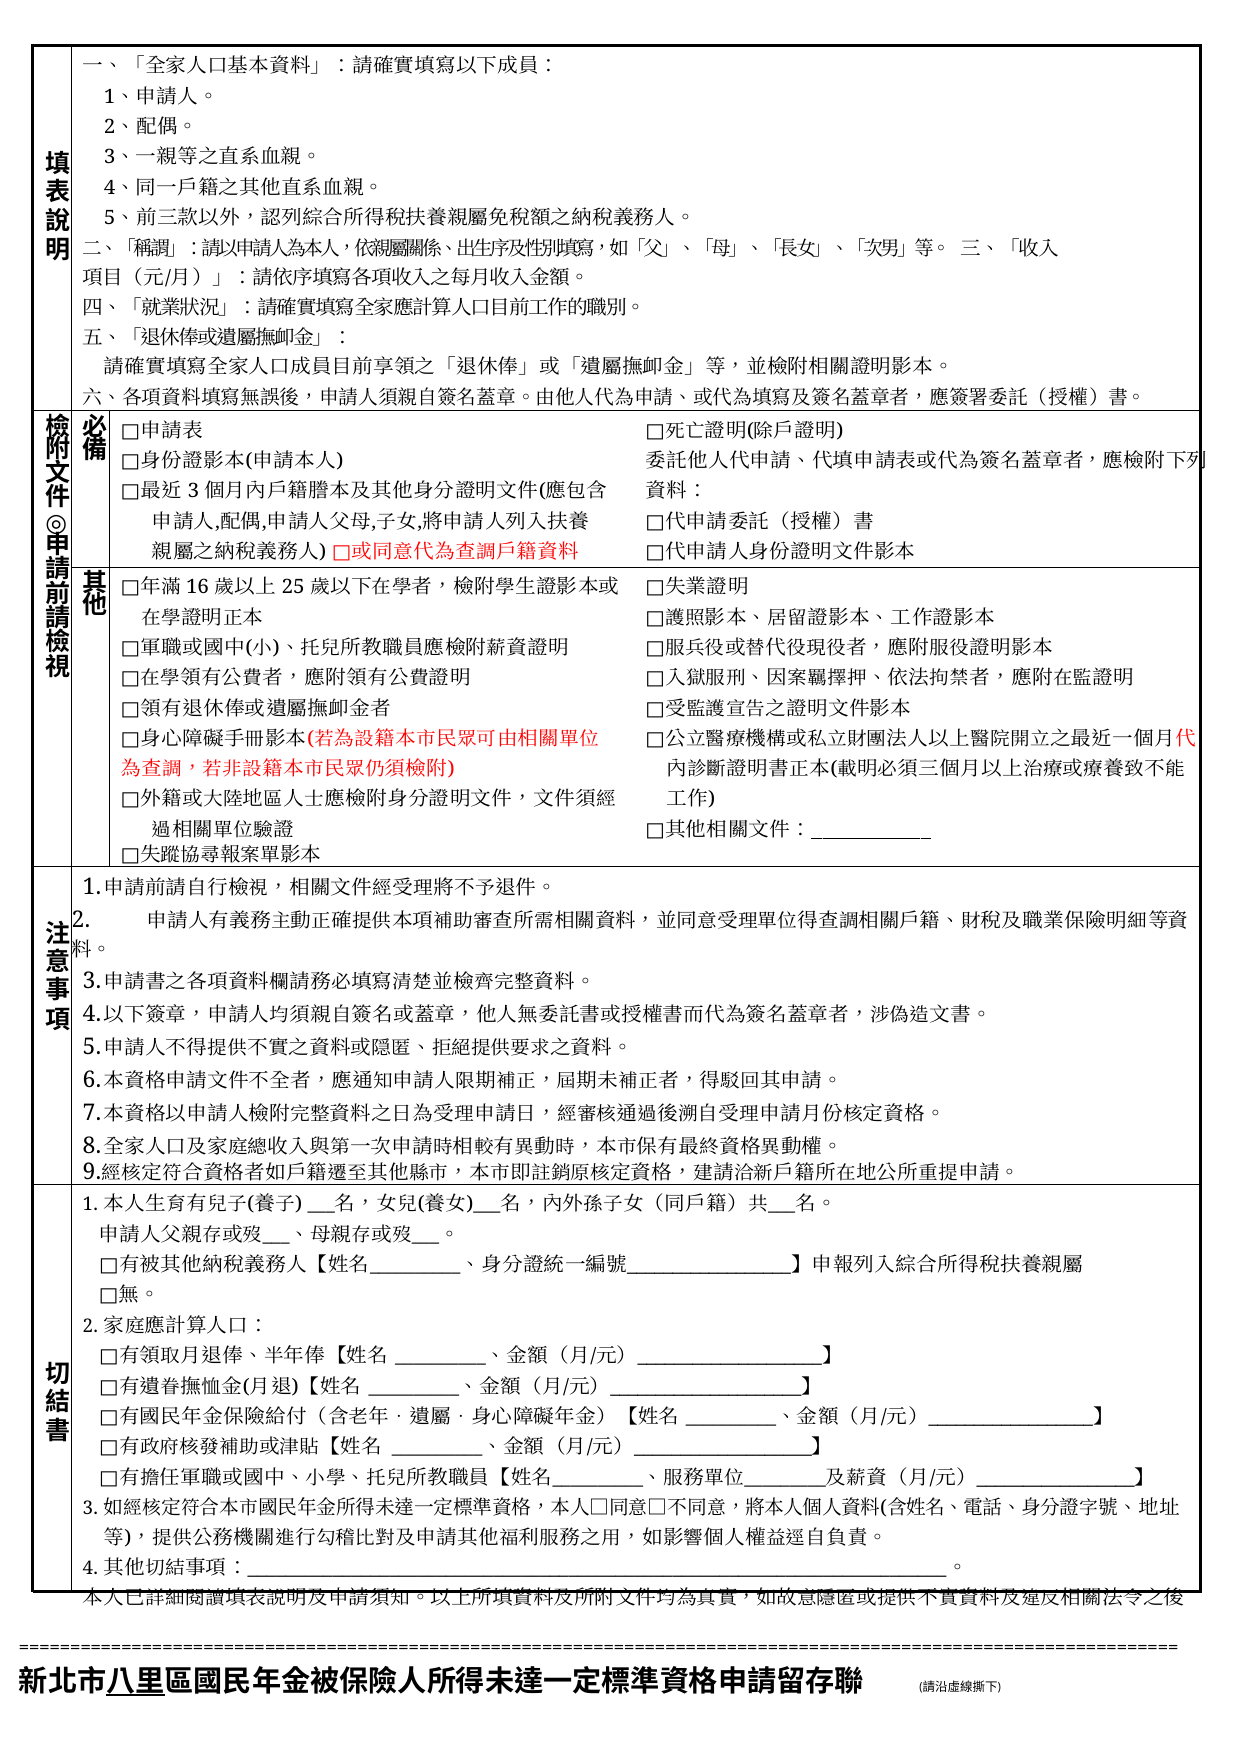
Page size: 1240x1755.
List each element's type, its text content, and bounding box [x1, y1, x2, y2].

table_cell 其他 [72, 568, 109, 866]
text 新北市八里區國民年金被保險人所得未達一定標準資格申請留存聯 (請沿虛線撕下) [19, 1658, 1229, 1700]
table_cell 申請前請自行檢視，相關文件經受理將不予退件。 申請人有義務主動正確提供本項補助審查所需相關資料，並同意受理單位得查調相關戶籍、財稅及職業保險明細等資料。 申請書之各項資料欄請務必填寫清楚並檢齊完整資料。 以下簽章，申請人均須親自簽名或蓋章，他人無委託書或授權書而代為簽名蓋章者，涉偽造文書。 申請人不得提供不實之資料或隠匿、拒絕提供要求之資料。 本資格申請文件不全者，應通知申請人限期補正，屆期未補正者，得駁回其申請。 本資格以申請人檢附完整資料之日為受理申請日，經審核通過後溯自受理申請月份核定資格。 全家人口及家庭總收入與第一次申請時相較有異動時，本市保有最終資格異動權。 經核定符合資格者如戶籍遷至其他縣市，本市即註銷原核定資格，建請洽新戶籍所在地公所重提申請。 [72, 867, 1199, 1184]
table_cell □年滿 16 歲以上 25 歲以下在學者，檢附學生證影本或 □失業證明 在學證明正本 □護照影本、居留證影本、工作證影本 □軍職或國中(小)、托兒所教職員應檢附薪資證明 □服兵役或替代役現役者，應附服役證明影本 □在學領有公費者，應附領有公費證明 □入獄服刑、因案羈擇押、依法拘禁者，應附在監證明 □領有退休俸或遺屬撫卹金者 □受監護宣告之證明文件影本 □身心障礙手冊影本(若為設籍本市民眾可由相關單位 □公立醫療機構或私立財團法人以上醫院開立之最近一個月代為查調，若非設籍本市民眾仍須檢附) 內診斷證明書正本(載明必須三個月以上治療或療養致不能 □外籍或大陸地區人士應檢附身分證明文件，文件須經 工作) 過相關單位驗證 □其他相關文件： □失蹤協尋報案單影本 [110, 568, 1199, 866]
table_cell 檢附文件 ◎ 申請前請檢視 [34, 411, 71, 866]
table_header 填表說明 [34, 47, 71, 410]
table_header 一、「全家人口基本資料」：請確實填寫以下成員： 1、申請人。 2、配偶。 3、一親等之直系血親。 4、同一戶籍之其他直系血親。 5、前三款以外，認列綜合所得稅扶養親屬免稅額之納稅義務人。 二、「稱謂」：請以申請人為本人，依親屬關係、出生序及性別填寫，如「父」、「母」、「長女」、「次男」等。 三、「收入項目（元/月）」：請依序填寫各項收入之每月收入金額。 四、「就業狀況」：請確實填寫全家應計算人口目前工作的職別。五、「退休俸或遺屬撫卹金」： 請確實填寫全家人口成員目前享領之「退休俸」或「遺屬撫卹金」等，並檢附相關證明影本。 六、各項資料填寫無誤後，申請人須親自簽名蓋章。由他人代為申請、或代為填寫及簽名蓋章者，應簽署委託（授權）書。 [72, 47, 1199, 410]
table_cell 本人生育有兒子(養子) ___名，女兒(養女)___名，內外孫子女（同戶籍）共___名。 申請人父親存或歿___、母親存或歿___。 □有被其他納稅義務人【姓名__________、身分證統一編號 】申報列入綜合所得稅扶養親屬 □無。 家庭應計算人口： □有領取月退俸、半年俸【姓名 __________、金額（月/元） 】 □有遺眷撫恤金(月退)【姓名 __________、金額（月/元） 】 □有國民年金保險給付（含老年．遺屬．身心障礙年金）【姓名 __________、金額（月/元） 】 □有政府核發補助或津貼【姓名 __________、金額（月/元） 】 □有擔任軍職或國中、小學、托兒所教職員【姓名__________、服務單位_________及薪資（月/元） 】 如經核定符合本市國民年金所得未達一定標準資格，本人□同意□不同意，將本人個人資料(含姓名、電話、身分證字號、地址等)，提供公務機關進行勾稽比對及申請其他福利服務之用，如影響個人權益逕自負責。 其他切結事項： 。 本人已詳細閱讀填表說明及申請須知。以上所填資料及所附文件均為真實，如故意隱匿或提供不實資料及違反相關法令之後 果，除繳回本府溢付保險費，並負一切法律責任。如委任代理人代為申請，除檢具委任書，代理人亦將以上內容詳告申請人。 申請人（切結人）：__________________（簽章） 申請日期：中華民國 年 月 日 [72, 1185, 1199, 1590]
table_cell □申請表 □死亡證明(除戶證明) □身份證影本(申請本人) 委託他人代申請、代填申請表或代為簽名蓋章者，應檢附下列 □最近 3 個月內戶籍謄本及其他身分證明文件(應包含 資料： 申請人,配偶,申請人父母,子女,將申請人列入扶養 □代申請委託（授權）書 親屬之納稅義務人) □或同意代為查調戶籍資料 □代申請人身份證明文件影本 [110, 411, 1199, 567]
table_cell 必備 [72, 411, 109, 567]
text ================================================================================================================= [19, 1635, 1229, 1658]
table_cell 切結書 [34, 1185, 71, 1590]
table_cell 注意事項 [34, 867, 71, 1184]
